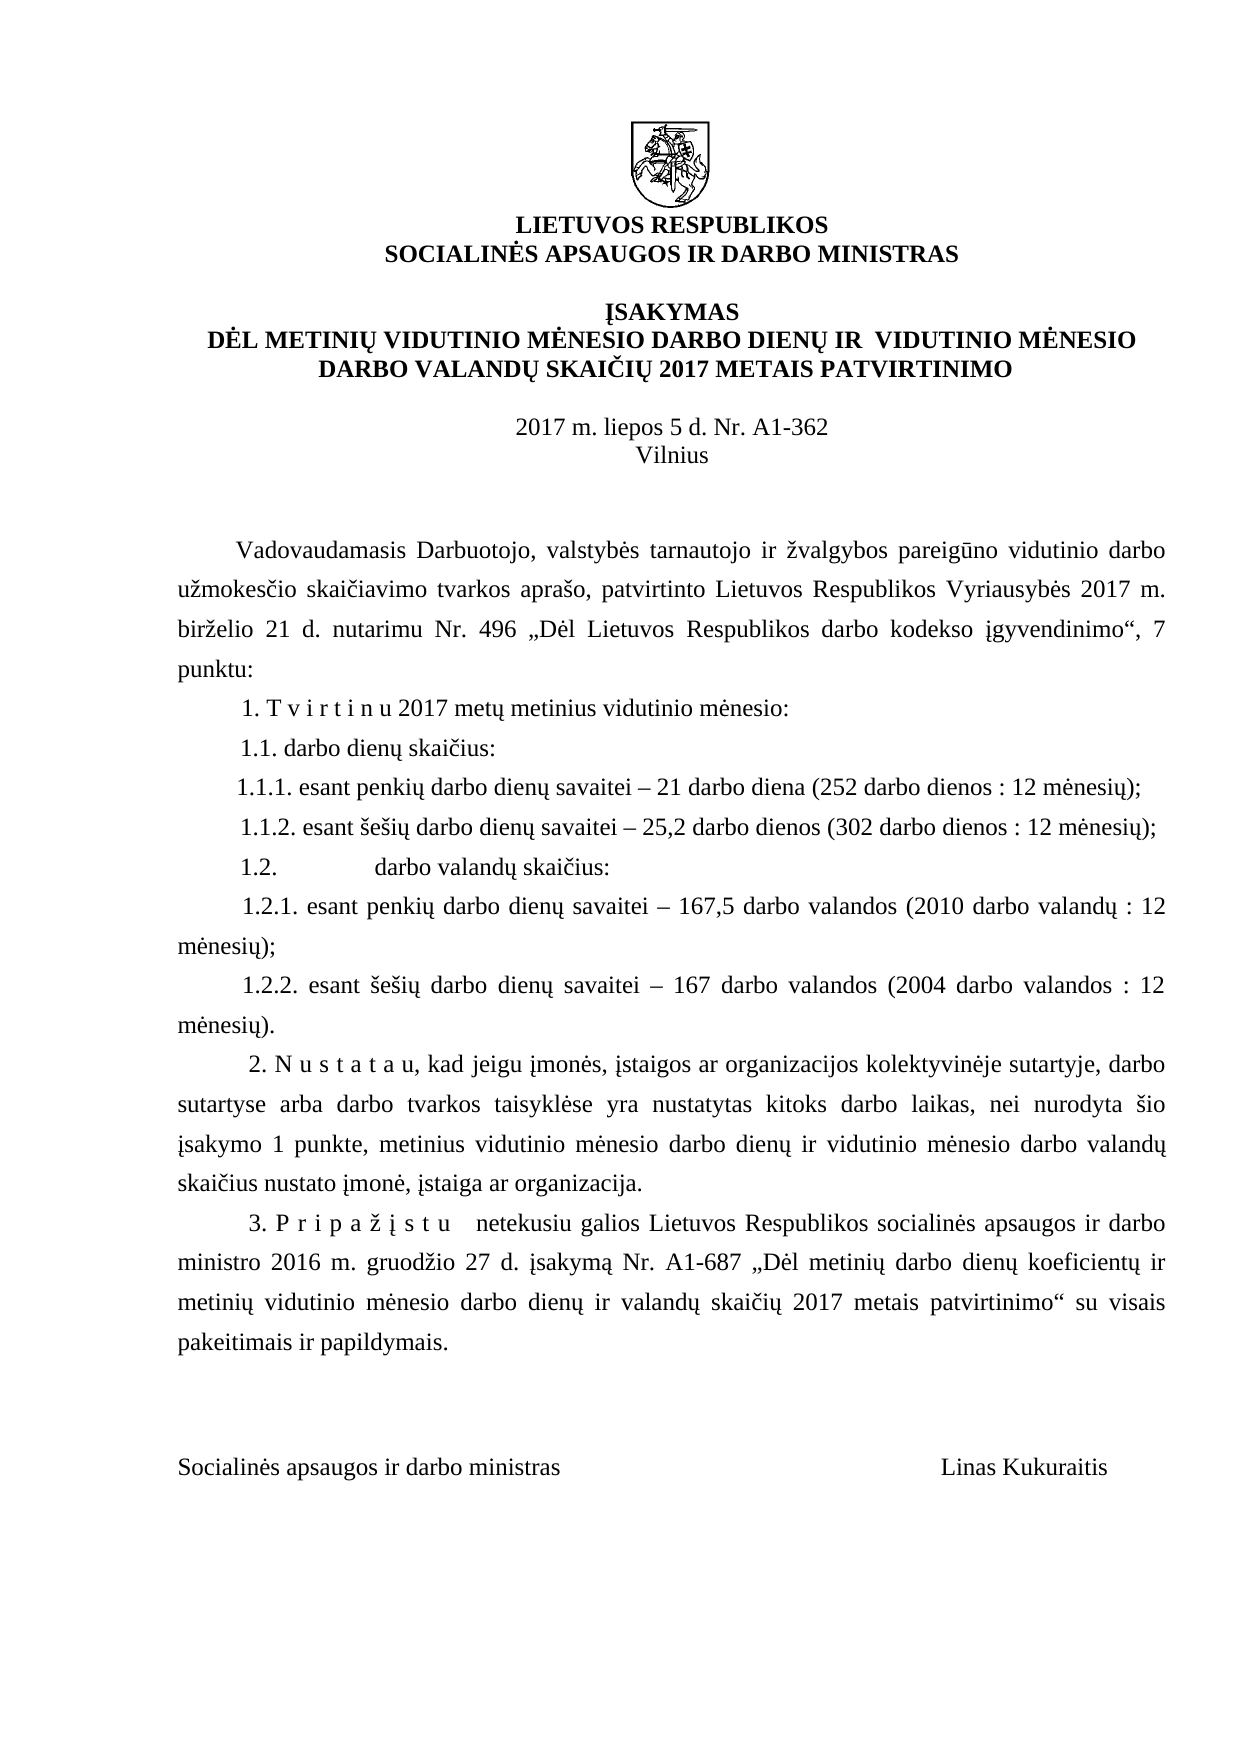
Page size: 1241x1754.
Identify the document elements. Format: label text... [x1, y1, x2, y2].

text 1.2. darbo valandų skaičius: [240, 843, 1167, 883]
text 3.Pripažįstu netekusiu galios Lietuvos Respublikos socialinės apsaugos ir darbo ministro 2016 m. gruodžio 27 d. įsakymą Nr. A1-687 „Dėl metinių darbo dienų koeficientų ir metinių vidutinio mėnesio darbo dienų ir valandų skaičių 2017 metais patvirtinimo“ su visais pakeitimais ir papildymais. [177, 1199, 1167, 1358]
text 1.1.1. esant penkių darbo dienų savaitei – 21 darbo diena (252 darbo dienos : 12 mėnesių); [236, 764, 1167, 804]
text 1. T v i r t i n u 2017 metų metinius vidutinio mėnesio: [202, 685, 1167, 724]
text 1.2.2. esant šešių darbo dienų savaitei – 167 darbo valandos (2004 darbo valandos : 12 mėnesių). [177, 962, 1167, 1041]
text 1.1.2. esant šešių darbo dienų savaitei – 25,2 darbo dienos (302 darbo dienos : 12 mėnesių); [240, 804, 1167, 843]
text LIETUVOS RESPUBLIKOS [177, 210, 1167, 239]
text 2017 m. liepos 5 d. Nr. A1-362 [177, 412, 1167, 440]
text Vadovaudamasis Darbuotojo, valstybės tarnautojo ir žvalgybos pareigūno vidutinio darbo užmokesčio skaičiavimo tvarkos aprašo, patvirtinto Lietuvos Respublikos Vyriausybės 2017 m. birželio 21 d. nutarimu Nr. 496 „Dėl Lietuvos Respublikos darbo kodekso įgyvendinimo“, 7 punktu: [177, 527, 1167, 685]
text 1.2.1. esant penkių darbo dienų savaitei – 167,5 darbo valandos (2010 darbo valandų : 12 mėnesių); [177, 883, 1167, 962]
text 2. N u s t a t a u, kad jeigu įmonės, įstaigos ar organizacijos kolektyvinėje sutartyje, darbo sutartyse arba darbo tvarkos taisyklėse yra nustatytas kitoks darbo laikas, nei nurodyta šio įsakymo 1 punkte, metinius vidutinio mėnesio darbo dienų ir vidutinio mėnesio darbo valandų skaičius nustato įmonė, įstaiga ar organizacija. [177, 1041, 1167, 1199]
text SOCIALINĖS APSAUGOS IR DARBO MINISTRAS [177, 239, 1167, 268]
text ĮSAKYMAS [177, 297, 1167, 325]
text Vilnius [177, 440, 1167, 469]
text 1.1. darbo dienų skaičius: [240, 724, 1167, 764]
text Socialinės apsaugos ir darbo ministras Linas Kukuraitis [177, 1444, 1167, 1484]
text DĖL METINIŲ VIDUTINIO MĖNESIO DARBO DIENŲ IR VIDUTINIO MĖNESIO DARBO VALANDŲ SKAIČIŲ 2017 METAIS PATVIRTINIMO [177, 325, 1167, 383]
